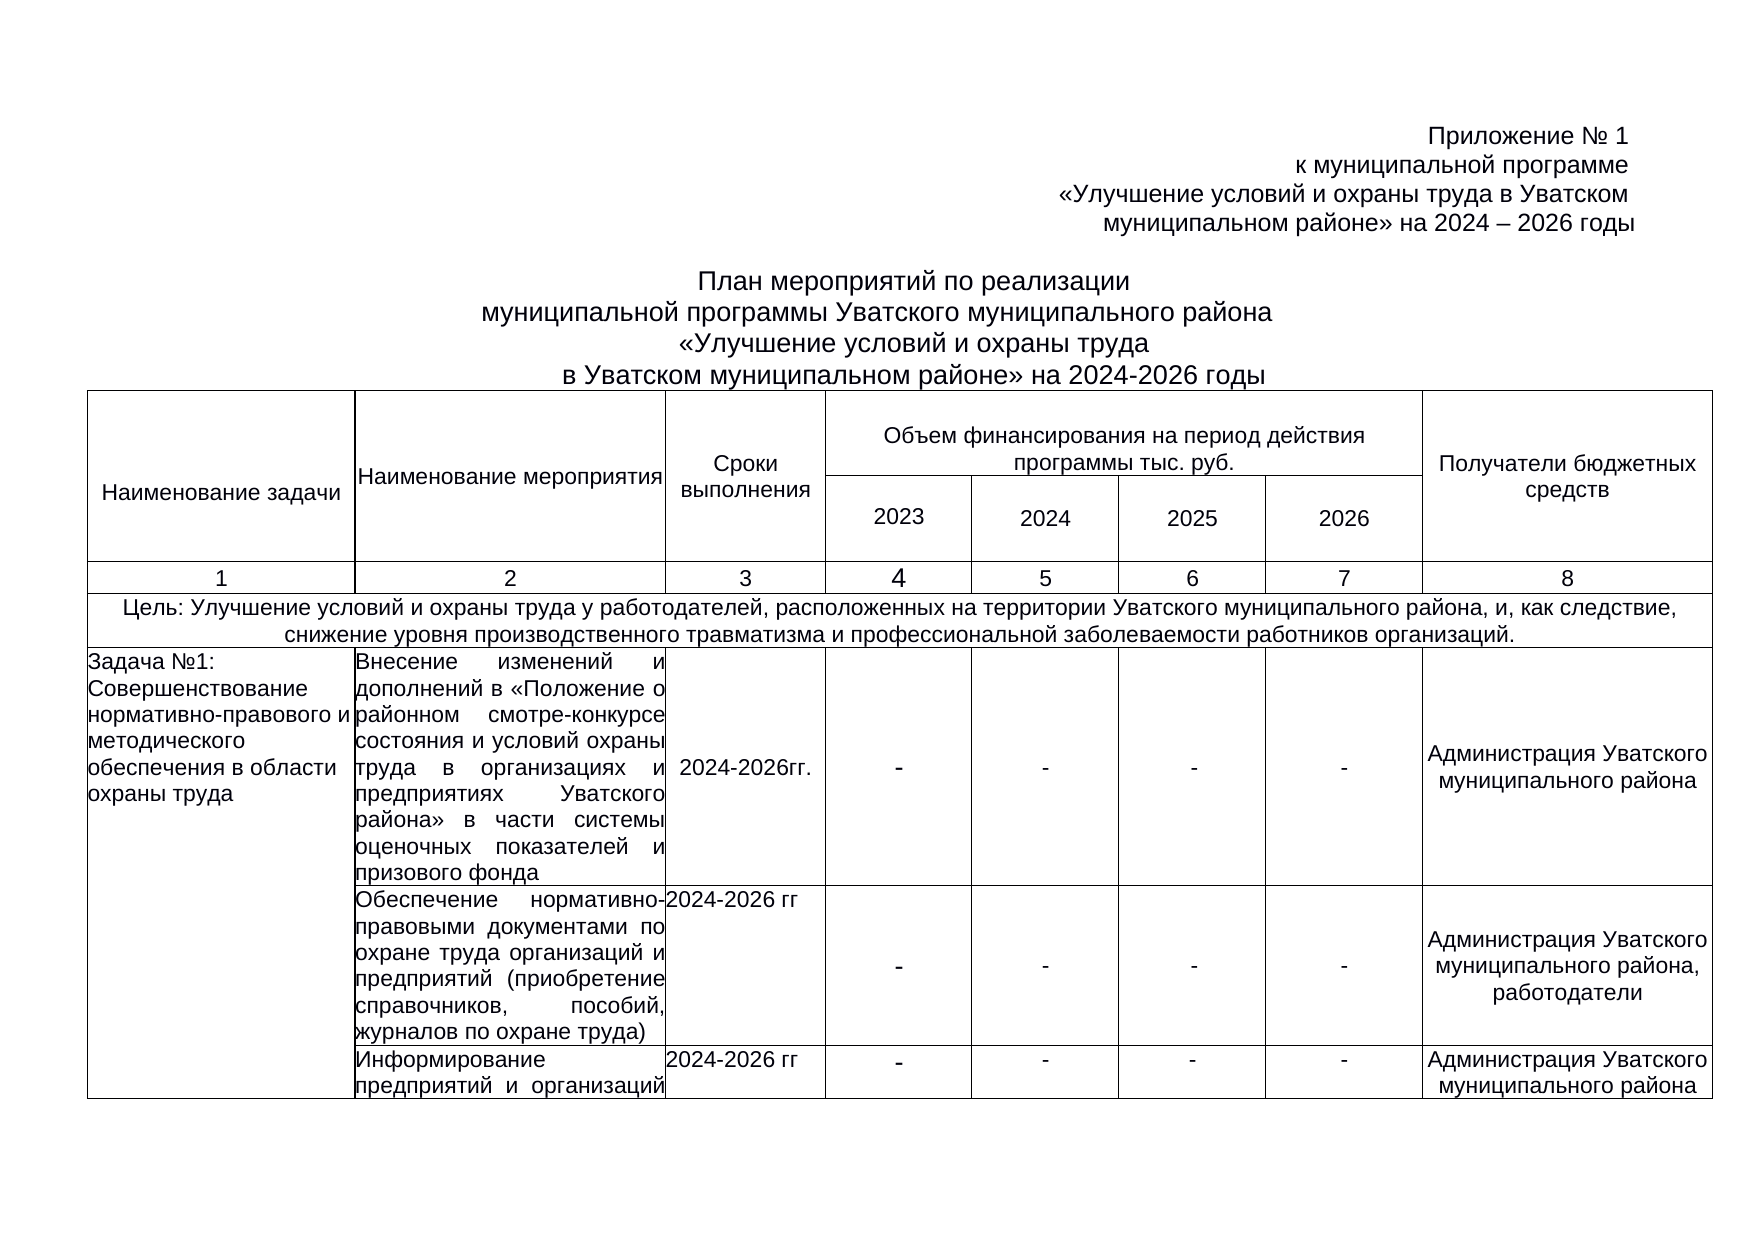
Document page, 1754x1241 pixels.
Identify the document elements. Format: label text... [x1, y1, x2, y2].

table_cell 2 [356, 562, 665, 593]
table_cell - [1119, 886, 1265, 1044]
table_cell 2024-2026гг. [666, 648, 825, 885]
table_cell 2026 [1266, 476, 1422, 561]
table_cell Администрация Уватского муниципального района [1423, 1046, 1712, 1098]
table_header Наименование мероприятия [356, 391, 665, 561]
table_cell - [972, 886, 1118, 1044]
table_cell - [1266, 886, 1422, 1044]
text муниципальном районе» на 2024 – 2026 годы [118, 207, 1636, 236]
table_cell - [1266, 1046, 1422, 1098]
table_cell - [972, 648, 1118, 885]
table_header Объем финансирования на период действия программы тыс. руб. [826, 391, 1422, 475]
table_cell Информирование предприятий и организаций [356, 1046, 665, 1098]
text к муниципальной программе [118, 150, 1636, 179]
table_cell 1 [88, 562, 354, 593]
table_cell - [972, 1046, 1118, 1098]
table_cell - [826, 648, 971, 885]
table_cell 4 [826, 562, 971, 593]
text «Улучшение условий и охраны труда [118, 327, 1636, 359]
table_cell Администрация Уватского муниципального района [1423, 648, 1712, 885]
table_cell Администрация Уватского муниципального района, работодатели [1423, 886, 1712, 1044]
table_cell - [1119, 1046, 1265, 1098]
table_cell Обеспечение нормативно-правовыми документами по охране труда организаций и предприятий (приобретение справочников, пособий, журналов по охране труда) [356, 886, 665, 1044]
text «Улучшение условий и охраны труда в Уватском [118, 179, 1636, 207]
table_cell - [1266, 648, 1422, 885]
text в Уватском муниципальном районе» на 2024-2026 годы [118, 359, 1636, 390]
table_cell 2023 [826, 476, 971, 561]
text План мероприятий по реализации муниципальной программы Уватского муниципального района [118, 265, 1636, 327]
table_header Сроки выполнения [666, 391, 825, 561]
table_cell - [826, 1046, 971, 1098]
table_cell 5 [972, 562, 1118, 593]
table_cell Задача №1: Совершенствование нормативно-правового и методического обеспечения в области охраны труда [88, 648, 354, 1098]
table_header Наименование задачи [88, 391, 354, 561]
table_header Получатели бюджетных средств [1423, 391, 1712, 561]
table_cell Внесение изменений и дополнений в «Положение о районном смотре-конкурсе состояния и условий охраны труда в организациях и предприятиях Уватского района» в части системы оценочных показателей и призового фонда [356, 648, 665, 885]
table_cell 2024-2026 гг [666, 1046, 825, 1098]
table_cell Цель: Улучшение условий и охраны труда у работодателей, расположенных на территории Уватского муниципального района, и, как следствие, снижение уровня производственного травматизма и профессиональной заболеваемости работников организаций. [88, 594, 1712, 647]
table_cell 7 [1266, 562, 1422, 593]
table_cell - [826, 886, 971, 1044]
table_cell 8 [1423, 562, 1712, 593]
table_cell - [1119, 648, 1265, 885]
table_cell 3 [666, 562, 825, 593]
table_cell 2025 [1119, 476, 1265, 561]
table_cell 2024-2026 гг [666, 886, 825, 1044]
table_cell 6 [1119, 562, 1265, 593]
table_cell 2024 [972, 476, 1118, 561]
text Приложение № 1 [118, 121, 1636, 150]
